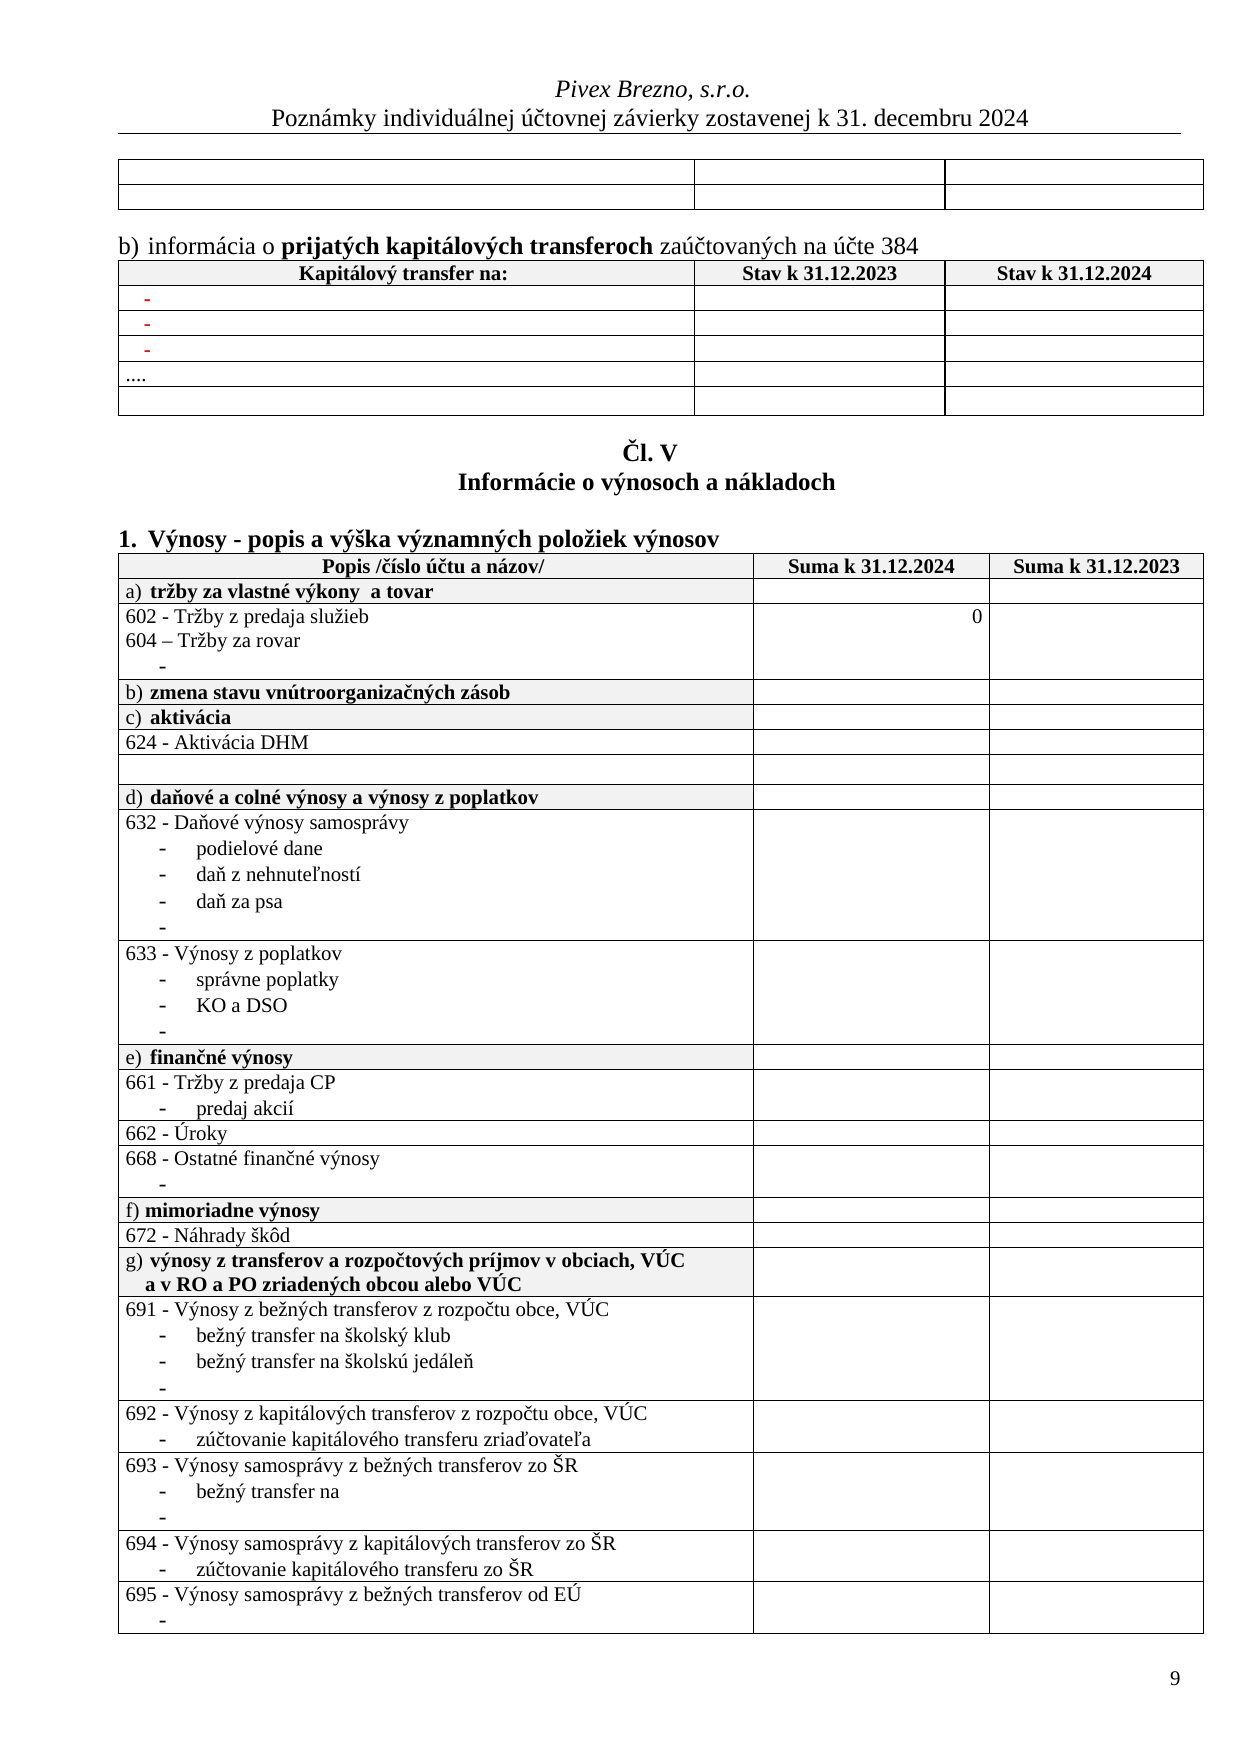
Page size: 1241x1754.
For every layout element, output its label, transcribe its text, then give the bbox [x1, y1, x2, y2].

table_cell [119, 160, 694, 184]
table_cell [754, 730, 989, 754]
table_cell [990, 579, 1203, 603]
table_cell [990, 1198, 1203, 1222]
table_cell [754, 1531, 989, 1581]
table_cell tržby za vlastné výkony a tovar [119, 579, 753, 603]
table_cell [754, 1045, 989, 1069]
table_cell 691 - Výnosy z bežných transferov z rozpočtu obce, VÚC bežný transfer na školský klub bežný transfer na školskú jedáleň [119, 1297, 753, 1400]
table_cell [990, 785, 1203, 809]
table_cell [946, 160, 1203, 184]
table_cell [695, 160, 944, 184]
table_cell 661 - Tržby z predaja CP predaj akcií [119, 1070, 753, 1120]
table_header Suma k 31.12.2024 [754, 554, 989, 578]
table_cell [754, 1401, 989, 1452]
table_cell 632 - Daňové výnosy samosprávy podielové dane daň z nehnuteľností daň za psa [119, 810, 753, 939]
table_cell mimoriadne výnosy [119, 1198, 753, 1222]
table_cell [754, 579, 989, 603]
table_cell zmena stavu vnútroorganizačných zásob [119, 680, 753, 704]
table_cell výnosy z transferov a rozpočtových príjmov v obciach, VÚC a v RO a PO zriadených obcou alebo VÚC [119, 1248, 753, 1296]
table_cell finančné výnosy [119, 1045, 753, 1069]
table_cell .... [119, 362, 694, 386]
table_cell [754, 755, 989, 784]
table_cell [990, 1121, 1203, 1145]
table_cell [946, 286, 1203, 310]
table_header Suma k 31.12.2023 [990, 554, 1203, 578]
table_header Stav k 31.12.2024 [946, 261, 1203, 285]
table_cell [695, 311, 944, 335]
table_cell 672 - Náhrady škôd [119, 1223, 753, 1247]
table_cell [990, 1070, 1203, 1120]
table_cell [990, 755, 1203, 784]
table_cell [754, 785, 989, 809]
table_cell [946, 387, 1203, 415]
table_cell [990, 1248, 1203, 1296]
table_cell [990, 680, 1203, 704]
table_cell [990, 1045, 1203, 1069]
table_cell [754, 1070, 989, 1120]
table_cell [754, 1453, 989, 1529]
table_cell [695, 185, 944, 209]
table_cell aktivácia [119, 705, 753, 729]
table_cell [990, 1297, 1203, 1400]
list informácia o prijatých kapitálových transferoch zaúčtovaných na účte 384 [118, 231, 1181, 260]
table_cell [695, 286, 944, 310]
table_cell [754, 705, 989, 729]
table_cell 692 - Výnosy z kapitálových transferov z rozpočtu obce, VÚC zúčtovanie kapitálového transferu zriaďovateľa [119, 1401, 753, 1452]
table_header Kapitálový transfer na: [119, 261, 694, 285]
table_cell daňové a colné výnosy a výnosy z poplatkov [119, 785, 753, 809]
table_cell [990, 1453, 1203, 1529]
text Informácie o výnosoch a nákladoch [118, 467, 1181, 496]
table_cell [754, 1248, 989, 1296]
table_cell [990, 941, 1203, 1044]
table_cell [754, 1582, 989, 1632]
list Výnosy - popis a výška významných položiek výnosov [118, 524, 1181, 553]
table_cell 624 - Aktivácia DHM [119, 730, 753, 754]
table_cell [990, 604, 1203, 679]
table_cell [119, 387, 694, 415]
table_cell [990, 1146, 1203, 1197]
table_cell [990, 810, 1203, 939]
table_cell [695, 362, 944, 386]
table_cell 668 - Ostatné finančné výnosy [119, 1146, 753, 1197]
table_cell [990, 705, 1203, 729]
table_header Stav k 31.12.2023 [695, 261, 944, 285]
table_cell 695 - Výnosy samosprávy z bežných transferov od EÚ [119, 1582, 753, 1632]
table_cell [946, 362, 1203, 386]
table_cell 602 - Tržby z predaja služieb 604 – Tržby za rovar [119, 604, 753, 679]
table_cell [754, 1297, 989, 1400]
table_cell [990, 730, 1203, 754]
table_cell 0 [754, 604, 989, 679]
table_cell [119, 185, 694, 209]
table_cell [990, 1401, 1203, 1452]
table_cell [695, 336, 944, 361]
table_cell [754, 941, 989, 1044]
table_cell [754, 1198, 989, 1222]
table_cell 633 - Výnosy z poplatkov správne poplatky KO a DSO [119, 941, 753, 1044]
table_cell 694 - Výnosy samosprávy z kapitálových transferov zo ŠR zúčtovanie kapitálového transferu zo ŠR [119, 1531, 753, 1581]
table_cell 693 - Výnosy samosprávy z bežných transferov zo ŠR bežný transfer na [119, 1453, 753, 1529]
table_cell [119, 755, 753, 784]
table_cell [754, 1146, 989, 1197]
table_cell [946, 311, 1203, 335]
table_cell [990, 1582, 1203, 1632]
table_cell [946, 185, 1203, 209]
table_cell [119, 336, 694, 361]
table_cell [990, 1223, 1203, 1247]
table_cell [754, 1223, 989, 1247]
table_cell [990, 1531, 1203, 1581]
table_cell [119, 286, 694, 310]
table_cell [946, 336, 1203, 361]
table_cell [695, 387, 944, 415]
table_cell 662 - Úroky [119, 1121, 753, 1145]
table_cell [119, 311, 694, 335]
text Čl. V [118, 438, 1181, 467]
table_cell [754, 1121, 989, 1145]
table_header Popis /číslo účtu a názov/ [119, 554, 753, 578]
table_cell [754, 680, 989, 704]
table_cell [754, 810, 989, 939]
